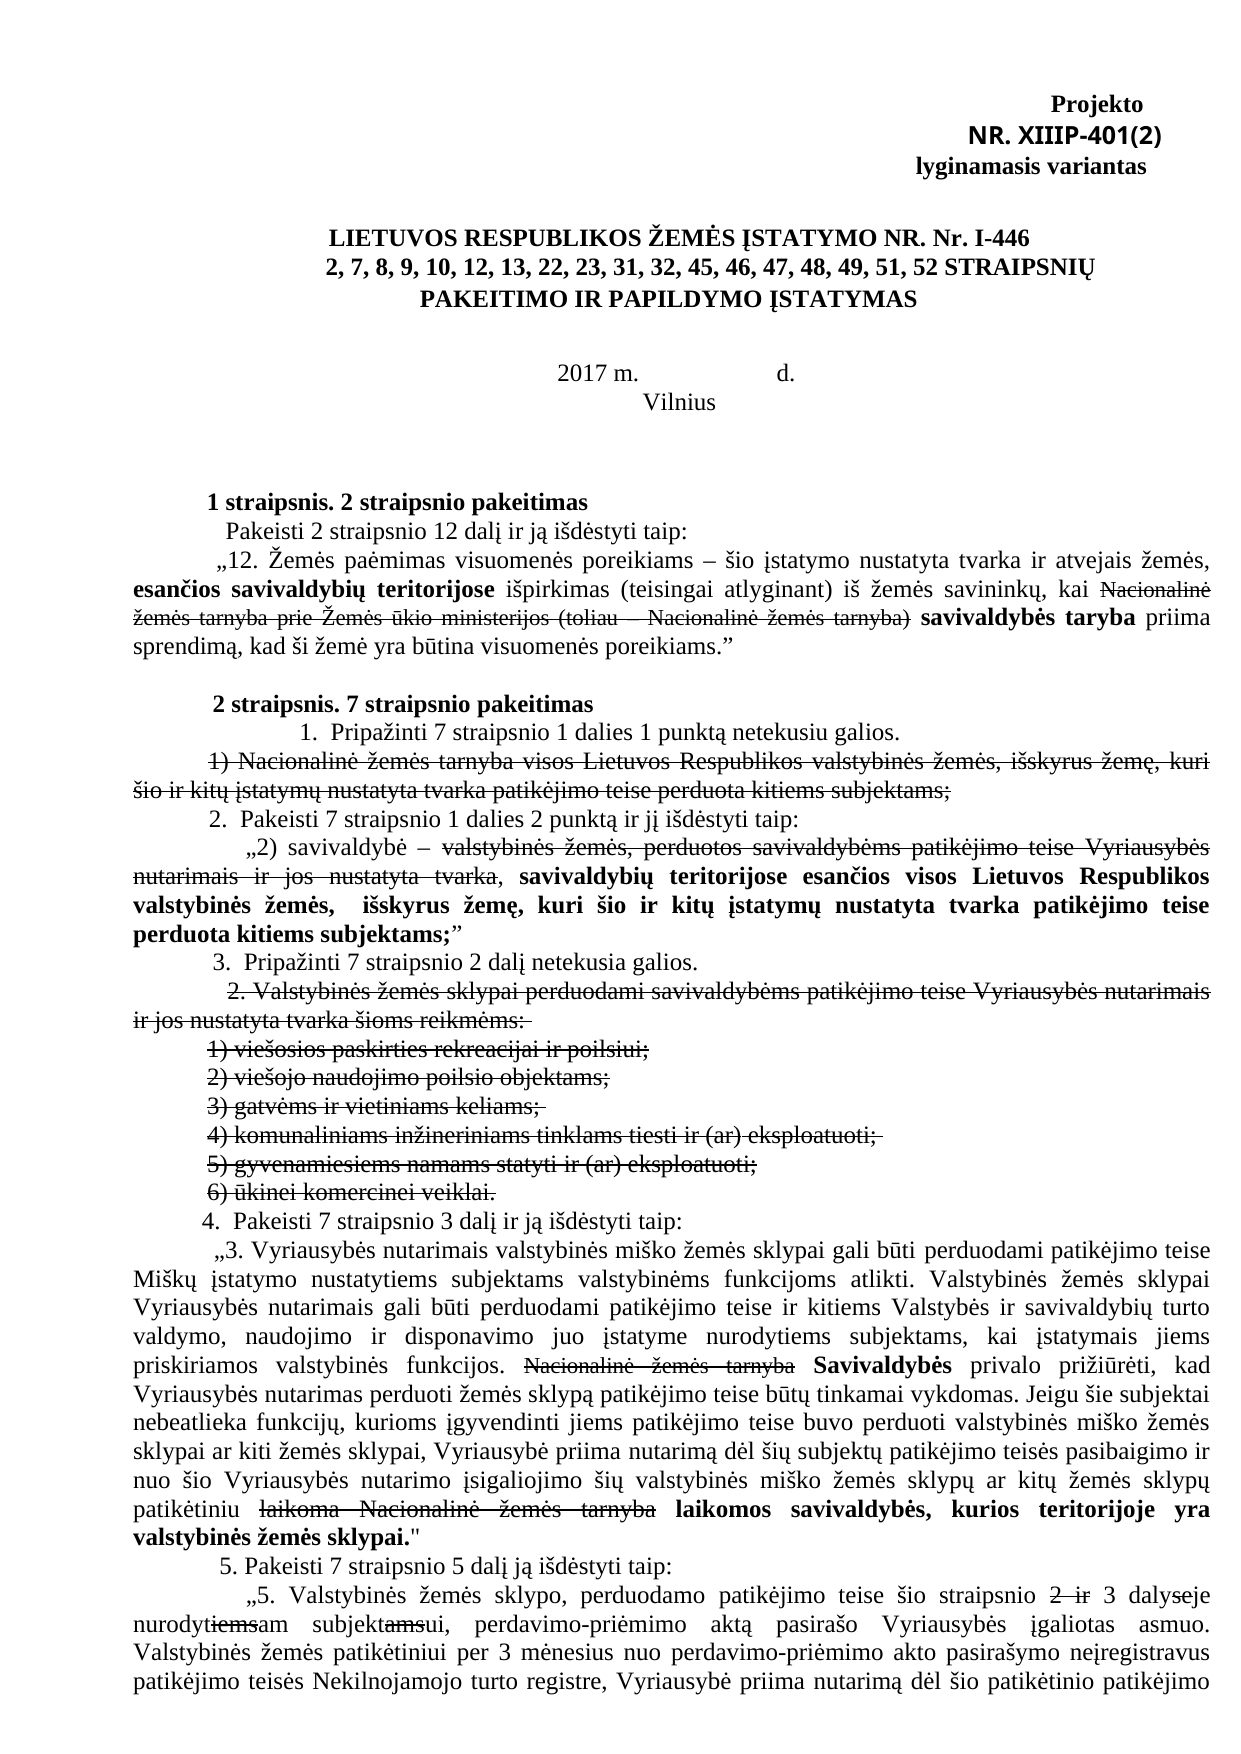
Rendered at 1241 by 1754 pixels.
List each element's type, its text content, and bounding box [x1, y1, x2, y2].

text LIETUVOS RESPUBLIKOS žemės ĮSTATYMO NR. Nr. I-446 [177, 223, 1181, 252]
text 1 straipsnis. 2 straipsnio pakeitimas [177, 487, 1211, 516]
text Vilnius [177, 387, 1181, 416]
text 4. Pakeisti 7 straipsnio 3 dalį ir ją išdėstyti taip: [133, 1206, 1211, 1235]
text Projekto [1051, 89, 1181, 117]
text 1. Pripažinti 7 straipsnio 1 dalies 1 punktą netekusiu galios. [133, 717, 1211, 746]
text 5. Pakeisti 7 straipsnio 5 dalį ją išdėstyti taip: [133, 1551, 1211, 1580]
text 2 straipsnis. 7 straipsnio pakeitimas [133, 689, 1211, 717]
text 1) Nacionalinė žemės tarnyba visos Lietuvos Respublikos valstybinės žemės, išskyrus žemę, kuri šio ir kitų įstatymų nustatyta tvarka patikėjimo teise perduota kitiems subjektams; [133, 746, 1211, 804]
text „12. Žemės paėmimas visuomenės poreikiams – šio įstatymo nustatyta tvarka ir atvejais žemės, esančios savivaldybių teritorijose išpirkimas (teisingai atlyginant) iš žemės savininkų, kai Nacionalinė žemės tarnyba prie Žemės ūkio ministerijos (toliau – Nacionalinė žemės tarnyba) savivaldybės taryba priima sprendimą, kad ši žemė yra būtina visuomenės poreikiams.” [133, 545, 1211, 660]
text „5. Valstybinės žemės sklypo, perduodamo patikėjimo teise šio straipsnio 2 ir 3 dalyseje nurodytiemsam subjektamsui, perdavimo-priėmimo aktą pasirašo Vyriausybės įgaliotas asmuo. Valstybinės žemės patikėtiniui per 3 mėnesius nuo perdavimo-priėmimo akto pasirašymo neįregistravus patikėjimo teisės Nekilnojamojo turto registre, Vyriausybė priima nutarimą dėl šio patikėtinio patikėjimo [133, 1580, 1211, 1695]
text 2) viešojo naudojimo poilsio objektams; [177, 1062, 1181, 1091]
text PAKEITIMO IR PAPILDYMO ĮSTATYMAS [133, 281, 1211, 315]
text 5) gyvenamiesiems namams statyti ir (ar) eksploatuoti; [177, 1149, 1181, 1177]
text „2) savivaldybė – valstybinės žemės, perduotos savivaldybėms patikėjimo teise Vyriausybės nutarimais ir jos nustatyta tvarka, savivaldybių teritorijose esančios visos Lietuvos Respublikos valstybinės žemės, išskyrus žemę, kuri šio ir kitų įstatymų nustatyta tvarka patikėjimo teise perduota kitiems subjektams;” [133, 832, 1211, 947]
text 2. Valstybinės žemės sklypai perduodami savivaldybėms patikėjimo teise Vyriausybės nutarimais ir jos nustatyta tvarka šioms reikmėms: [133, 976, 1211, 1034]
text lyginamasis variantas [916, 151, 1181, 180]
text 6) ūkinei komercinei veiklai. [177, 1177, 1181, 1206]
text 4) komunaliniams inžineriniams tinklams tiesti ir (ar) eksploatuoti; [177, 1120, 1181, 1149]
text „3. Vyriausybės nutarimais valstybinės miško žemės sklypai gali būti perduodami patikėjimo teise Miškų įstatymo nustatytiems subjektams valstybinėms funkcijoms atlikti. Valstybinės žemės sklypai Vyriausybės nutarimais gali būti perduodami patikėjimo teise ir kitiems Valstybės ir savivaldybių turto valdymo, naudojimo ir disponavimo juo įstatyme nurodytiems subjektams, kai įstatymais jiems priskiriamos valstybinės funkcijos. Nacionalinė žemės tarnyba Savivaldybės privalo prižiūrėti, kad Vyriausybės nutarimas perduoti žemės sklypą patikėjimo teise būtų tinkamai vykdomas. Jeigu šie subjektai nebeatlieka funkcijų, kurioms įgyvendinti jiems patikėjimo teise buvo perduoti valstybinės miško žemės sklypai ar kiti žemės sklypai, Vyriausybė priima nutarimą dėl šių subjektų patikėjimo teisės pasibaigimo ir nuo šio Vyriausybės nutarimo įsigaliojimo šių valstybinės miško žemės sklypų ar kitų žemės sklypų patikėtiniu laikoma Nacionalinė žemės tarnyba laikomos savivaldybės, kurios teritorijoje yra valstybinės žemės sklypai." [133, 1235, 1211, 1551]
text 2. Pakeisti 7 straipsnio 1 dalies 2 punktą ir jį išdėstyti taip: [133, 804, 1211, 832]
text 2017 m. d. [177, 358, 1181, 387]
text Pakeisti 2 straipsnio 12 dalį ir ją išdėstyti taip: [133, 516, 1211, 545]
text Nr. XIIIP-401(2) [916, 117, 1181, 151]
text 3) gatvėms ir vietiniams keliams; [177, 1091, 1181, 1120]
text 1) viešosios paskirties rekreacijai ir poilsiui; [177, 1034, 1181, 1062]
text 2, 7, 8, 9, 10, 12, 13, 22, 23, 31, 32, 45, 46, 47, 48, 49, 51, 52 STRAIPSNIŲ [177, 252, 1181, 281]
text 3. Pripažinti 7 straipsnio 2 dalį netekusia galios. [133, 947, 1211, 976]
